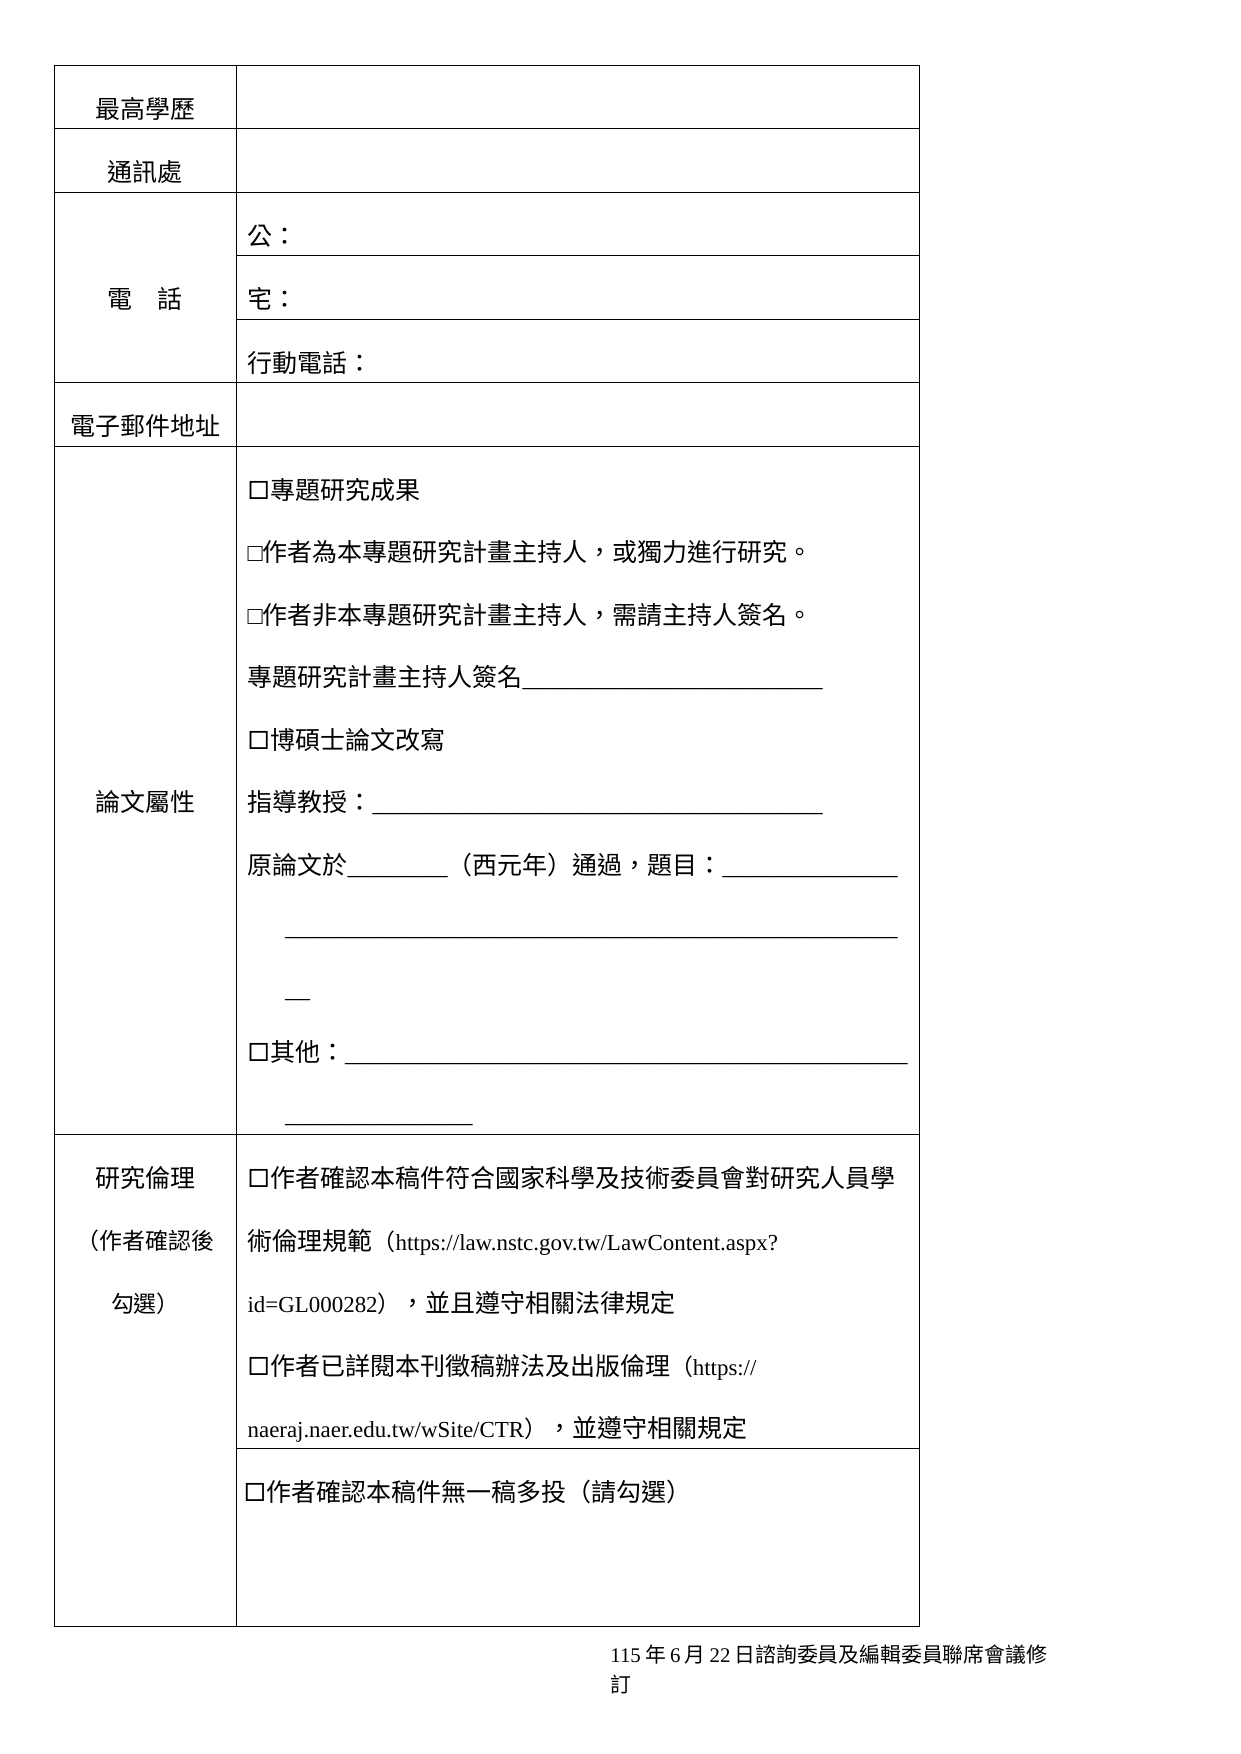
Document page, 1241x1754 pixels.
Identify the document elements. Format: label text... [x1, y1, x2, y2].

table_cell 電子郵件地址 [55, 383, 236, 446]
table_cell 宅： [237, 256, 919, 319]
table_cell [237, 66, 919, 128]
table_cell 研究倫理 （作者確認後勾選） [55, 1135, 236, 1626]
table_cell 行動電話： [237, 320, 919, 382]
table_cell 通訊處 [55, 129, 236, 192]
table_cell [237, 383, 919, 446]
table_cell 電 話 [55, 193, 236, 382]
table_cell 公： [237, 193, 919, 255]
table_cell 專題研究成果 □作者為本專題研究計畫主持人，或獨力進行研究。 □作者非本專題研究計畫主持人，需請主持人簽名。 專題研究計畫主持人簽名________________________ 博碩士論文改寫 指導教授：____________________________________ 原論文於________（西元年）通過，題目：_________________________________________________________________ 其他：____________________________________________________________ [237, 447, 919, 1134]
table_cell [237, 129, 919, 192]
table_cell 作者確認本稿件符合國家科學及技術委員會對研究人員學術倫理規範（https://law.nstc.gov.tw/LawContent.aspx?id=GL000282），並且遵守相關法律規定 作者已詳閱本刊徵稿辦法及出版倫理（https://naeraj.naer.edu.tw/wSite/CTR），並遵守相關規定 [237, 1135, 919, 1448]
table_cell 作者確認本稿件無一稿多投（請勾選） [237, 1449, 919, 1626]
table_cell 論文屬性 [55, 447, 236, 1134]
table_cell 最高學歷 [55, 66, 236, 128]
